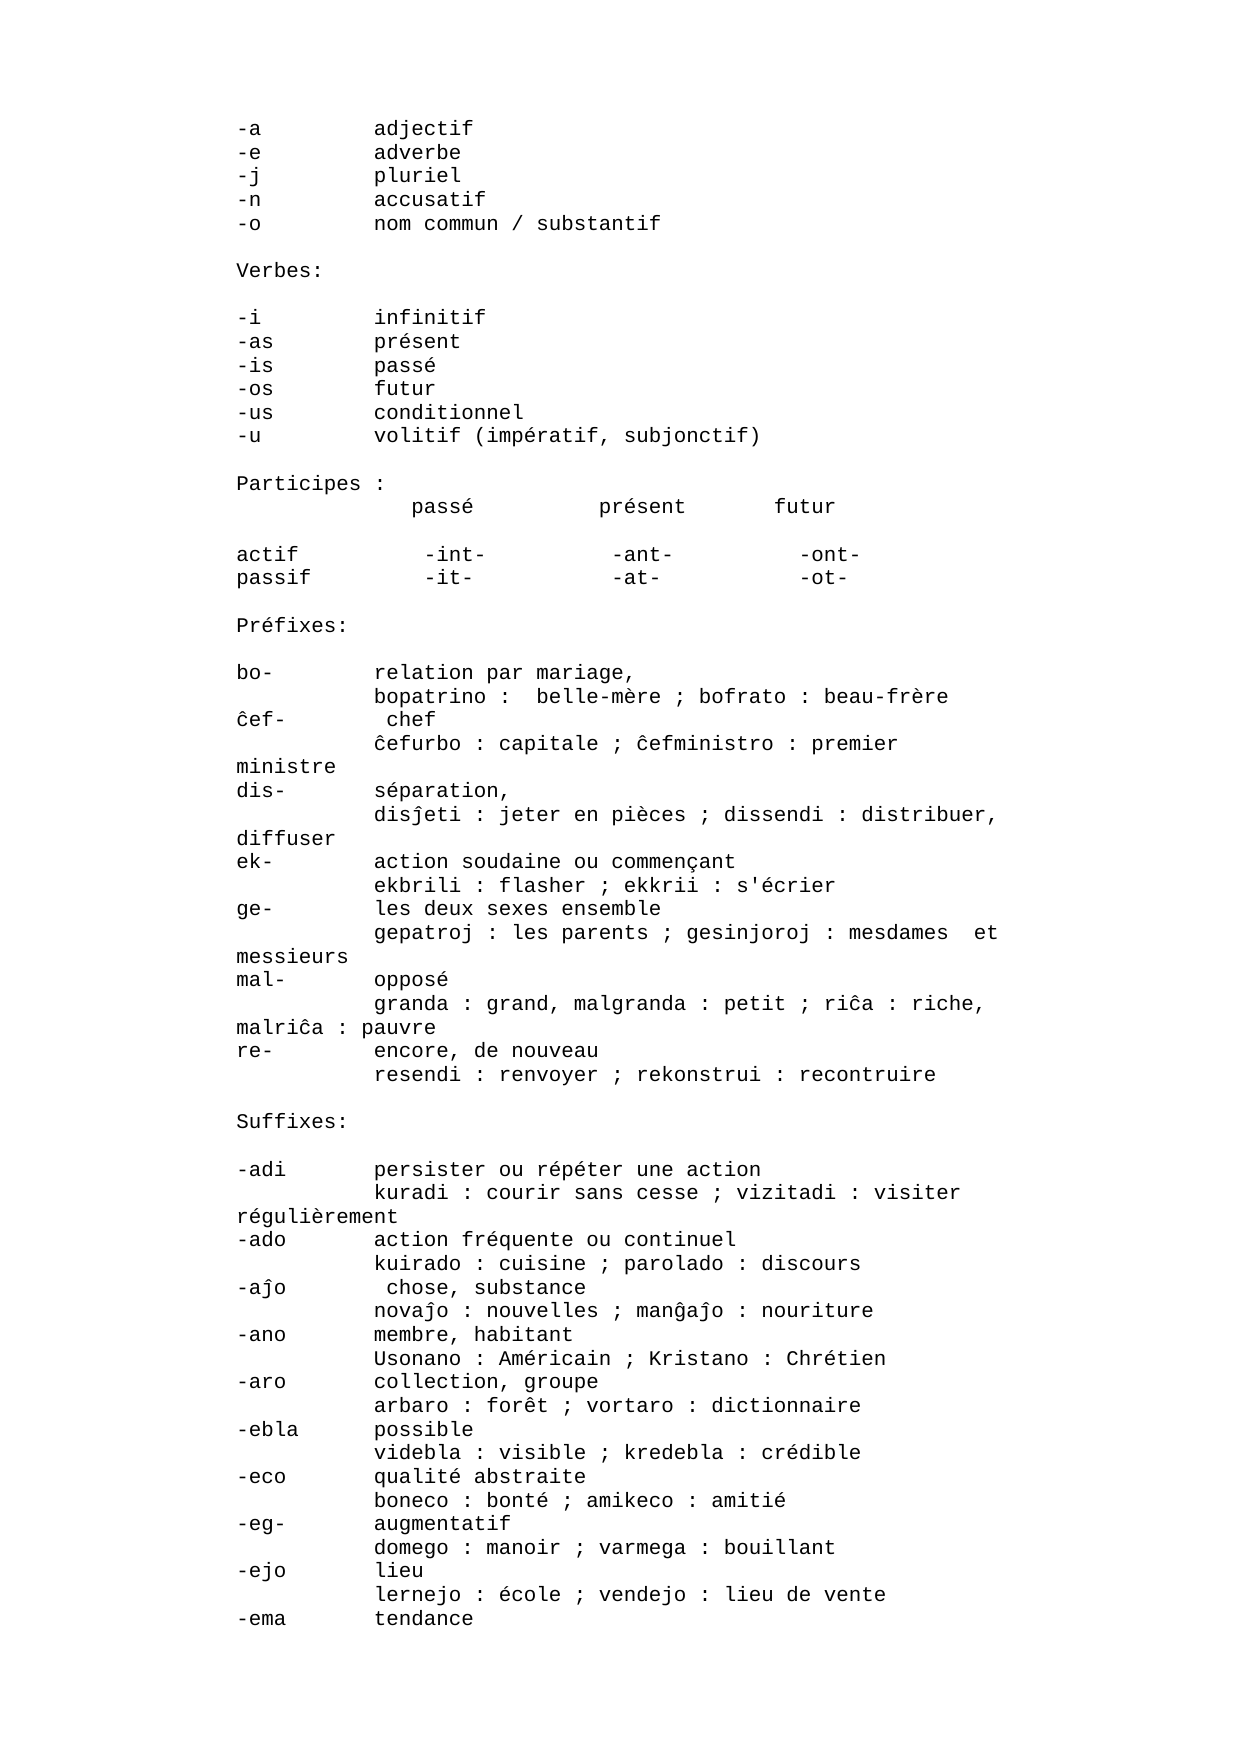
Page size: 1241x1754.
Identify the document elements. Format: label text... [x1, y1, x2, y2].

text -n accusatif [236, 189, 1004, 213]
text -ado action fréquente ou continuel [236, 1229, 1004, 1253]
text kuradi : courir sans cesse ; vizitadi : visiter régulièrement [236, 1182, 1004, 1229]
text -ejo lieu [236, 1561, 1004, 1584]
text -adi persister ou répéter une action [236, 1158, 1004, 1182]
text -i infinitif [236, 307, 1004, 331]
text arbaro : forêt ; vortaro : dictionnaire [236, 1395, 1004, 1419]
text -is passé [236, 354, 1004, 378]
text disĵeti : jeter en pièces ; dissendi : distribuer, diffuser [236, 804, 1004, 851]
text -ema tendance [236, 1608, 1004, 1631]
text -aro collection, groupe [236, 1371, 1004, 1395]
text -eg- augmentatif [236, 1513, 1004, 1537]
text -u volitif (impératif, subjonctif) [236, 426, 1004, 449]
text bo- relation par mariage, [236, 662, 1004, 686]
text -eco qualité abstraite [236, 1466, 1004, 1489]
text -a adjectif [236, 118, 1004, 142]
text re- encore, de nouveau [236, 1040, 1004, 1064]
text ge- les deux sexes ensemble [236, 898, 1004, 922]
text Participes : [236, 473, 1004, 496]
text granda : grand, malgranda : petit ; riĉa : riche, malriĉa : pauvre [236, 993, 1004, 1040]
text resendi : renvoyer ; rekonstrui : recontruire [236, 1064, 1004, 1088]
text bopatrino : belle-mère ; bofrato : beau-frère [236, 686, 1004, 709]
text passé présent futur [236, 496, 1004, 520]
text Suffixes: [236, 1111, 1004, 1135]
text novaĵo : nouvelles ; manĝaĵo : nouriture [236, 1300, 1004, 1324]
text Usonano : Américain ; Kristano : Chrétien [236, 1348, 1004, 1371]
text domego : manoir ; varmega : bouillant [236, 1537, 1004, 1561]
text -e adverbe [236, 142, 1004, 165]
text ĉefurbo : capitale ; ĉefministro : premier ministre [236, 733, 1004, 780]
text -as présent [236, 331, 1004, 354]
text -us conditionnel [236, 402, 1004, 426]
text boneco : bonté ; amikeco : amitié [236, 1489, 1004, 1513]
text -o nom commun / substantif [236, 213, 1004, 236]
text Préfixes: [236, 615, 1004, 638]
text kuirado : cuisine ; parolado : discours [236, 1253, 1004, 1277]
text ĉef- chef [236, 709, 1004, 733]
text actif -int- -ant- -ont- [236, 544, 1004, 567]
text -aĵo chose, substance [236, 1277, 1004, 1300]
text Verbes: [236, 260, 1004, 284]
text mal- opposé [236, 969, 1004, 993]
text -os futur [236, 378, 1004, 402]
text videbla : visible ; kredebla : crédible [236, 1442, 1004, 1466]
text -ano membre, habitant [236, 1324, 1004, 1348]
text lernejo : école ; vendejo : lieu de vente [236, 1584, 1004, 1608]
text -j pluriel [236, 165, 1004, 189]
text dis- séparation, [236, 780, 1004, 804]
text passif -it- -at- -ot- [236, 567, 1004, 591]
text -ebla possible [236, 1419, 1004, 1442]
text ek- action soudaine ou commençant [236, 851, 1004, 875]
text gepatroj : les parents ; gesinjoroj : mesdames et messieurs [236, 922, 1004, 969]
text ekbrili : flasher ; ekkrii : s'écrier [236, 875, 1004, 898]
